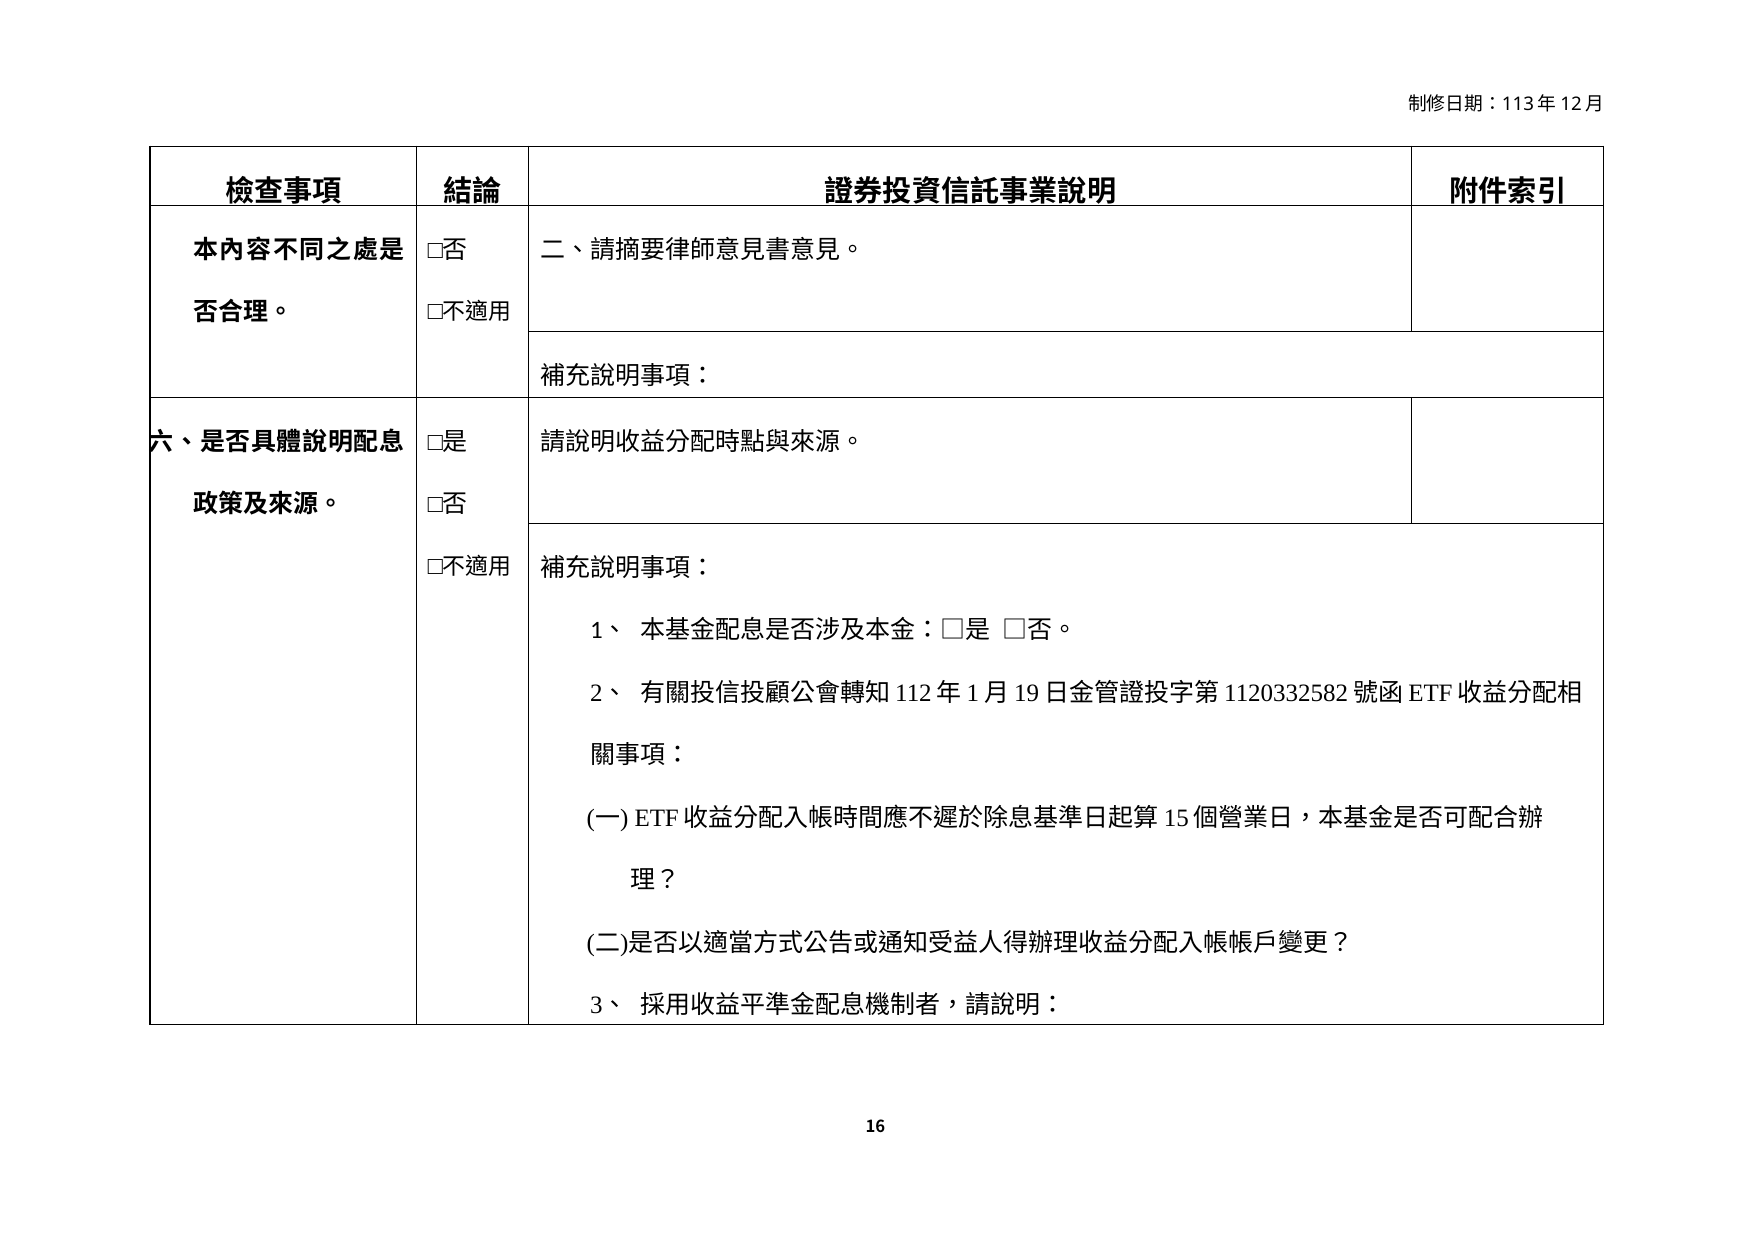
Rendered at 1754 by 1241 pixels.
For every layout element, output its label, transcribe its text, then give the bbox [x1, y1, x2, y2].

table_cell 請說明收益分配時點與來源。 [529, 398, 1411, 523]
table_cell 補充說明事項： 本基金配息是否涉及本金：□是 □否。 有關投信投顧公會轉知112年1月19日金管證投字第1120332582號函ETF收益分配相關事項： (一) ETF收益分配入帳時間應不遲於除息基準日起算15個營業日，本基金是否可配合辦理？ (二)是否以適當方式公告或通知受益人得辦理收益分配入帳帳戶變更？ 採用收益平準金配息機制者，請說明： [529, 524, 1603, 1024]
table_header 結論 [417, 147, 528, 204]
table_cell [1412, 206, 1603, 331]
table_header 證券投資信託事業說明 [529, 147, 1411, 204]
table_cell 二、請摘要律師意見書意見。 [529, 206, 1411, 331]
table_cell 補充說明事項： [529, 332, 1603, 397]
table_cell 六、是否具體說明配息政策及來源。 [151, 398, 416, 1024]
table_cell [1412, 398, 1603, 523]
table_header 附件索引 [1412, 147, 1603, 204]
table_header 檢查事項 [151, 147, 416, 204]
table_cell □是 □否 □不適用 [417, 398, 528, 1024]
table_cell □否 □不適用 [417, 206, 528, 397]
table_cell 本內容不同之處是否合理。 [151, 206, 416, 397]
